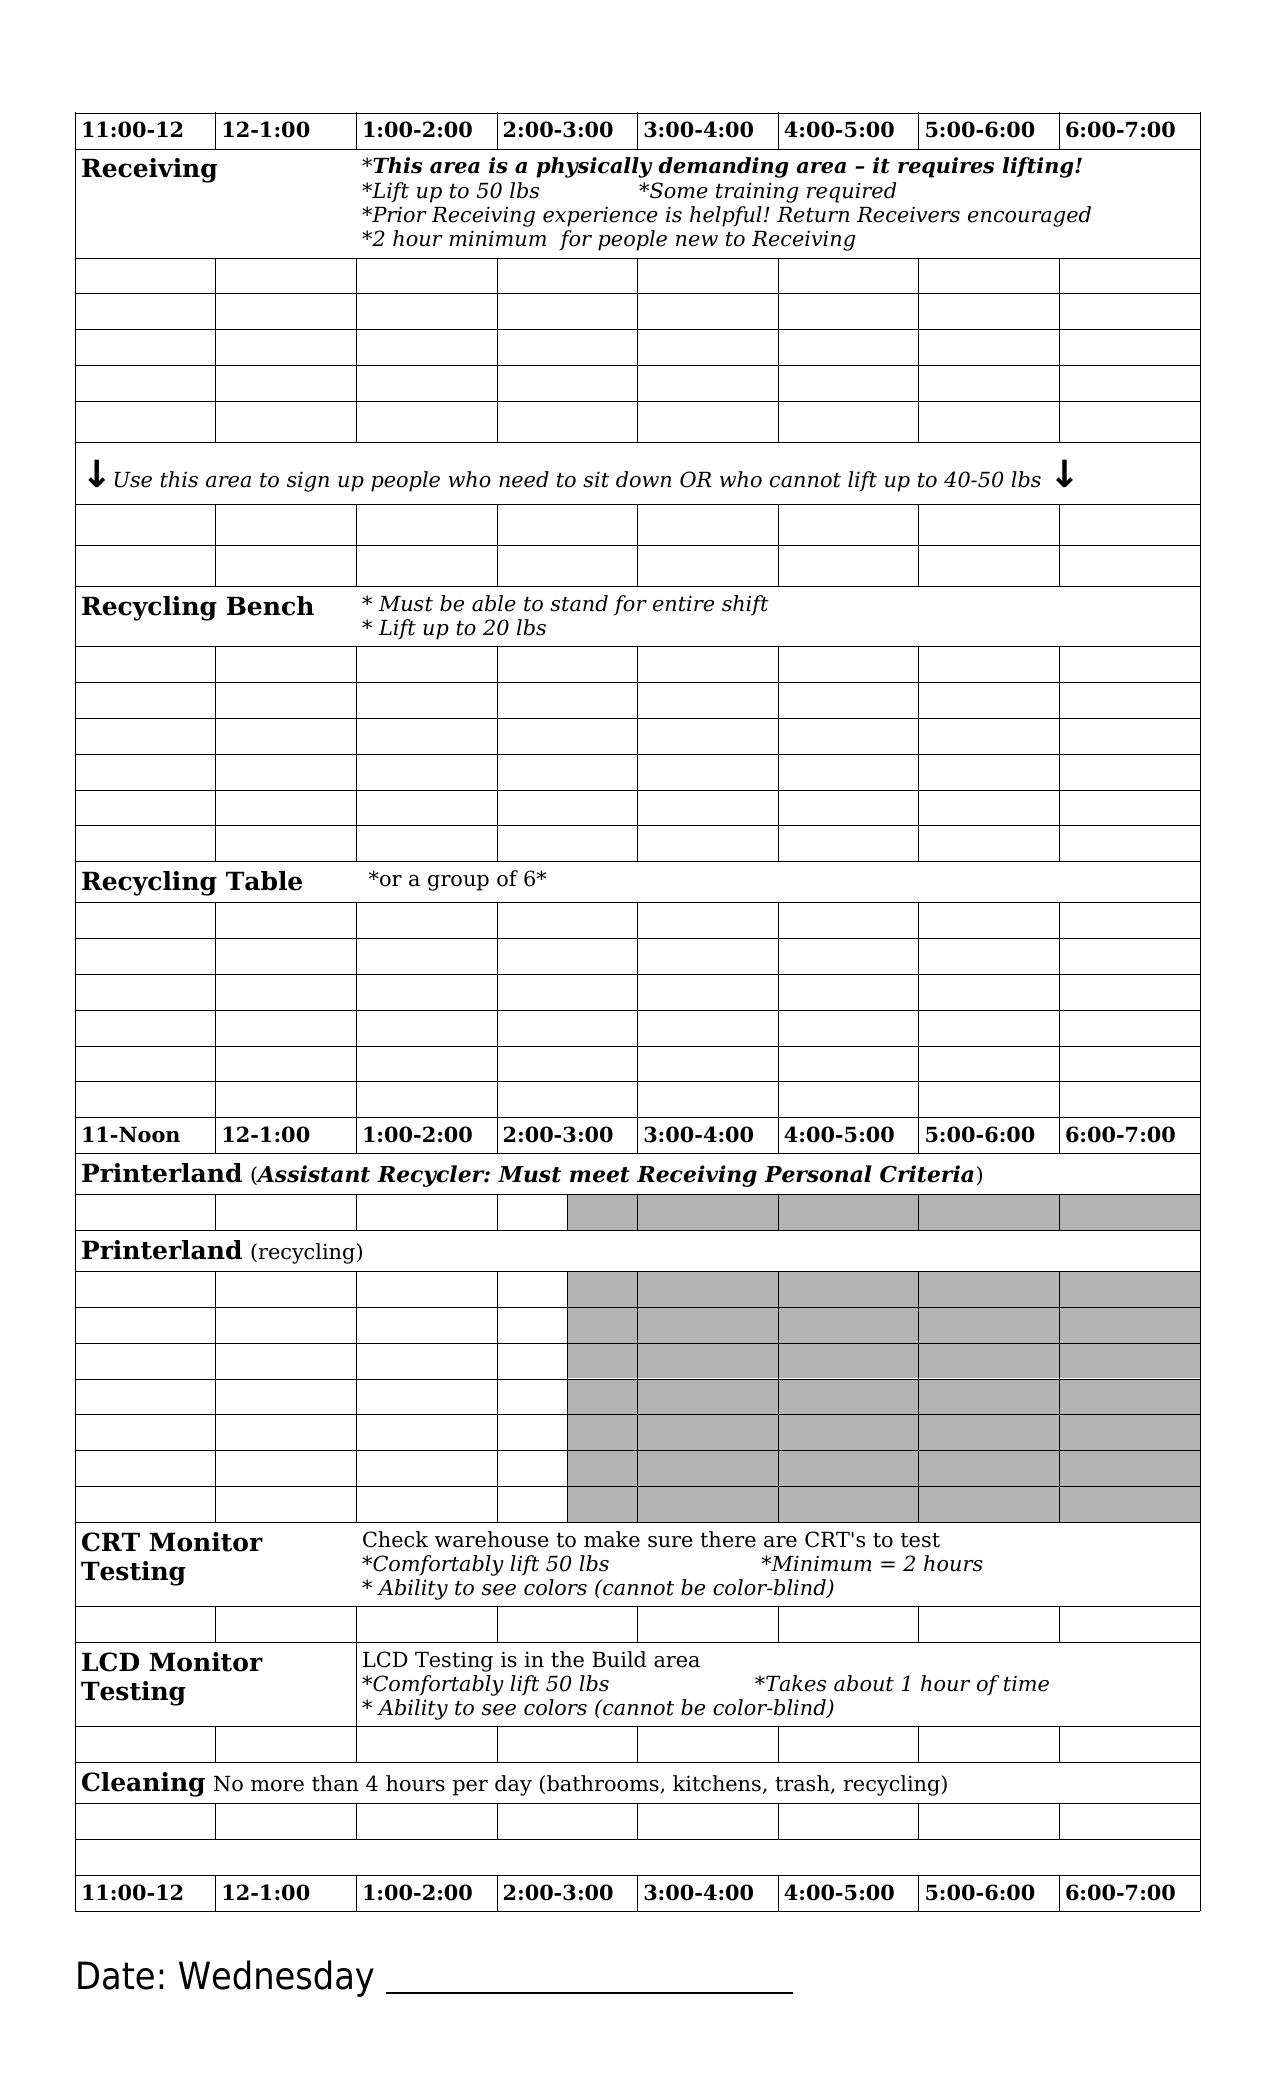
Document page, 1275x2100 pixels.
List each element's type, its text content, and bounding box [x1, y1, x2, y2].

table_cell [779, 903, 918, 938]
table_cell *or a group of 6* [356, 862, 1200, 902]
table_cell [216, 1308, 356, 1343]
table_cell [919, 719, 1059, 754]
table_header 2:00-3:00 [498, 114, 637, 148]
table_cell [779, 939, 918, 974]
table_cell [779, 975, 918, 1010]
table_cell [779, 1344, 918, 1378]
table_cell Recycling Bench [76, 587, 356, 646]
table_cell [638, 939, 778, 974]
table_cell [1060, 505, 1200, 545]
table_cell [357, 683, 497, 718]
table_cell [1060, 903, 1200, 938]
table_cell [638, 1195, 778, 1230]
table_cell [216, 294, 356, 329]
table_cell [357, 1607, 497, 1642]
table_cell [498, 1082, 637, 1117]
table_header 6:00-7:00 [1060, 114, 1200, 148]
table_cell [638, 330, 778, 365]
table_cell [1060, 1195, 1200, 1230]
table_cell [779, 719, 918, 754]
table_cell [216, 1727, 356, 1762]
table_cell [919, 1727, 1059, 1762]
table_cell [76, 366, 215, 401]
table_cell [919, 975, 1059, 1010]
table_cell [779, 1487, 918, 1522]
table_cell [76, 505, 215, 545]
table_cell [1060, 683, 1200, 718]
table_cell [779, 1308, 918, 1343]
table_cell [1060, 939, 1200, 974]
table_cell [779, 1415, 918, 1450]
table_cell [568, 1195, 637, 1230]
table_cell [919, 683, 1059, 718]
table_cell [498, 975, 637, 1010]
table_cell [919, 939, 1059, 974]
table_cell [216, 1195, 356, 1230]
table_cell 4:00-5:00 [779, 1118, 918, 1153]
table_cell [76, 1451, 215, 1486]
table_cell LCD Monitor Testing [76, 1643, 356, 1726]
table_cell [76, 1727, 215, 1762]
table_cell [357, 939, 497, 974]
table_cell [216, 1272, 356, 1307]
table_cell [216, 903, 356, 938]
table_cell [76, 719, 215, 754]
table_cell [638, 1344, 778, 1378]
table_cell [638, 1487, 778, 1522]
table_cell [76, 1487, 215, 1522]
table_header 5:00-6:00 [919, 114, 1059, 148]
table_cell [216, 719, 356, 754]
table_cell [919, 366, 1059, 401]
table_cell 4:00-5:00 [779, 1876, 918, 1911]
table_cell [76, 791, 215, 825]
table_cell [357, 903, 497, 938]
table_cell [357, 1451, 497, 1486]
table_cell [498, 546, 637, 586]
table_cell [919, 1308, 1059, 1343]
table_cell [779, 1451, 918, 1486]
table_cell [919, 546, 1059, 586]
table_cell [919, 505, 1059, 545]
table_cell 5:00-6:00 [919, 1876, 1059, 1911]
table_cell [638, 1011, 778, 1046]
table_cell Cleaning No more than 4 hours per day (bathrooms, kitchens, trash, recycling) [76, 1763, 1200, 1803]
table_cell 6:00-7:00 [1060, 1876, 1200, 1911]
table_cell [216, 683, 356, 718]
table_cell 2:00-3:00 [498, 1118, 637, 1153]
table_cell [498, 683, 637, 718]
table_cell [919, 826, 1059, 861]
table_cell [216, 755, 356, 789]
table_cell [216, 1380, 356, 1414]
table_cell [919, 1804, 1059, 1839]
table_cell [357, 259, 497, 293]
table_cell 1:00-2:00 [357, 1118, 497, 1153]
table_cell [779, 1727, 918, 1762]
table_cell [1060, 1727, 1200, 1762]
table_cell [498, 402, 637, 442]
table_cell [638, 546, 778, 586]
table_cell 11-Noon [76, 1118, 215, 1153]
table_cell [638, 647, 778, 682]
table_cell [498, 259, 637, 293]
table_cell [638, 1607, 778, 1642]
table_cell [498, 1804, 637, 1839]
table_cell [1060, 1487, 1200, 1522]
table_cell CRT Monitor Testing [76, 1523, 356, 1606]
table_cell [1060, 1308, 1200, 1343]
table_cell [1060, 259, 1200, 293]
table_cell 3:00-4:00 [638, 1118, 778, 1153]
table_cell [216, 1011, 356, 1046]
table_cell [638, 402, 778, 442]
table_cell [357, 975, 497, 1010]
table_cell [1060, 1607, 1200, 1642]
table_cell [357, 505, 497, 545]
table_cell [1060, 1380, 1200, 1414]
table_cell [216, 1607, 356, 1642]
table_cell 12-1:00 [216, 1876, 356, 1911]
table_cell [568, 1272, 637, 1307]
table_cell [216, 330, 356, 365]
table_cell [76, 1308, 215, 1343]
table_cell Printerland (Assistant Recycler: Must meet Receiving Personal Criteria) [76, 1154, 1200, 1194]
table_cell [76, 1380, 215, 1414]
table_cell [919, 1487, 1059, 1522]
table_cell [76, 1415, 215, 1450]
table_cell 5:00-6:00 [919, 1118, 1059, 1153]
table_cell [498, 1047, 637, 1081]
table_cell [1060, 294, 1200, 329]
table_cell [638, 1804, 778, 1839]
table_cell [498, 330, 637, 365]
table_cell [779, 647, 918, 682]
table_cell [1060, 1272, 1200, 1307]
table_cell [1060, 755, 1200, 789]
table_cell Printerland (recycling) [76, 1231, 1200, 1271]
table_cell [779, 791, 918, 825]
table_cell [357, 719, 497, 754]
table_cell [216, 505, 356, 545]
table_cell [216, 1451, 356, 1486]
table_cell [216, 259, 356, 293]
table_cell [357, 1011, 497, 1046]
table_cell [357, 1272, 497, 1307]
table_header 11:00-12 [76, 114, 215, 148]
table_cell [919, 294, 1059, 329]
table_cell [216, 647, 356, 682]
table_cell 2:00-3:00 [498, 1876, 637, 1911]
table_cell Check warehouse to make sure there are CRT's to test *Comfortably lift 50 lbs *Minimum = 2 hours * Ability to see colors (cannot be color-blind) [356, 1523, 1200, 1606]
table_cell [498, 719, 637, 754]
table_cell [638, 1380, 778, 1414]
table_cell [498, 903, 637, 938]
table_cell [216, 1804, 356, 1839]
table_cell [357, 1195, 497, 1230]
table_cell [779, 1011, 918, 1046]
table_cell [498, 1380, 567, 1414]
table_cell [76, 939, 215, 974]
table_cell [779, 294, 918, 329]
table_cell [76, 1804, 215, 1839]
table_cell [1060, 1047, 1200, 1081]
table_cell [216, 1082, 356, 1117]
table_cell [76, 259, 215, 293]
table_cell [779, 402, 918, 442]
table_cell [638, 719, 778, 754]
table_cell [638, 1451, 778, 1486]
table_cell [1060, 1804, 1200, 1839]
table_cell [919, 903, 1059, 938]
table_cell [1060, 719, 1200, 754]
table_cell [638, 903, 778, 938]
table_cell [216, 1415, 356, 1450]
table_cell [498, 1011, 637, 1046]
table_cell [76, 1047, 215, 1081]
table_cell *This area is a physically demanding area – it requires lifting! *Lift up to 50 lbs *Some training required *Prior Receiving experience is helpful! Return Receivers encouraged *2 hour minimum for people new to Receiving [356, 150, 1200, 257]
table_cell [779, 826, 918, 861]
table_cell [1060, 647, 1200, 682]
table_cell [1060, 366, 1200, 401]
table_cell [638, 683, 778, 718]
table_cell [357, 1344, 497, 1378]
table_cell [779, 330, 918, 365]
table_cell [779, 259, 918, 293]
table_cell [76, 1082, 215, 1117]
table_cell [1060, 1011, 1200, 1046]
table_cell [357, 546, 497, 586]
table_cell [76, 903, 215, 938]
table_cell [1060, 975, 1200, 1010]
table_cell [498, 1344, 567, 1378]
table_cell [919, 402, 1059, 442]
text Date: Wednesday [75, 1954, 1200, 1998]
table_cell [638, 366, 778, 401]
table_cell [216, 366, 356, 401]
table_cell 12-1:00 [216, 1118, 356, 1153]
table_cell [498, 366, 637, 401]
table_cell [779, 755, 918, 789]
table_cell [779, 546, 918, 586]
table_cell [779, 505, 918, 545]
table_cell [1060, 1082, 1200, 1117]
table_cell [357, 1082, 497, 1117]
table_cell [779, 683, 918, 718]
table_cell [216, 546, 356, 586]
table_cell [638, 791, 778, 825]
table_cell [779, 1047, 918, 1081]
table_cell [1060, 826, 1200, 861]
table_cell [357, 1804, 497, 1839]
table_cell ↓Use this area to sign up people who need to sit down OR who cannot lift up to 40-50 lbs ↓ [76, 443, 1200, 504]
table_cell [919, 1607, 1059, 1642]
table_cell [76, 1607, 215, 1642]
table_cell [76, 330, 215, 365]
table_cell [638, 1047, 778, 1081]
table_cell [919, 647, 1059, 682]
table_cell [76, 826, 215, 861]
table_cell 11:00-12 [76, 1876, 215, 1911]
table_cell [638, 975, 778, 1010]
table_cell [919, 1415, 1059, 1450]
table_cell [638, 1415, 778, 1450]
table_cell [498, 1607, 637, 1642]
table_cell [919, 259, 1059, 293]
table_cell 6:00-7:00 [1060, 1118, 1200, 1153]
table_cell [498, 1451, 567, 1486]
table_cell [779, 1607, 918, 1642]
table_cell [638, 826, 778, 861]
table_cell [76, 1840, 1200, 1875]
table_header 3:00-4:00 [638, 114, 778, 148]
table_cell [357, 294, 497, 329]
table_cell [568, 1344, 637, 1378]
table_cell [357, 1415, 497, 1450]
table_cell [779, 1380, 918, 1414]
table_cell [919, 1082, 1059, 1117]
table_cell 1:00-2:00 [357, 1876, 497, 1911]
table_cell [216, 791, 356, 825]
table_cell Receiving [76, 150, 356, 257]
table_cell [1060, 546, 1200, 586]
table_cell [76, 683, 215, 718]
table_cell [1060, 402, 1200, 442]
table_cell [1060, 791, 1200, 825]
table_cell [919, 791, 1059, 825]
table_cell [919, 1272, 1059, 1307]
table_cell [216, 1047, 356, 1081]
table_cell [76, 402, 215, 442]
table_cell [357, 402, 497, 442]
table_cell [638, 259, 778, 293]
table_cell [498, 939, 637, 974]
table_cell [568, 1487, 637, 1522]
table_cell [216, 1487, 356, 1522]
table_cell [76, 975, 215, 1010]
table_cell [638, 1308, 778, 1343]
table_cell [357, 366, 497, 401]
table_cell [498, 647, 637, 682]
table_cell [357, 791, 497, 825]
table_cell [357, 647, 497, 682]
table_cell [919, 1380, 1059, 1414]
table_cell [498, 1727, 637, 1762]
table_header 12-1:00 [216, 114, 356, 148]
table_cell [919, 1344, 1059, 1378]
table_cell [1060, 330, 1200, 365]
table_cell [498, 1272, 567, 1307]
table_cell [919, 1011, 1059, 1046]
table_cell [498, 294, 637, 329]
table_cell [919, 1195, 1059, 1230]
table_cell [76, 546, 215, 586]
table_cell [216, 826, 356, 861]
table_cell [357, 1380, 497, 1414]
table_cell [779, 366, 918, 401]
table_cell [779, 1082, 918, 1117]
table_cell [568, 1380, 637, 1414]
table_cell [76, 1011, 215, 1046]
table_cell [919, 1047, 1059, 1081]
table_cell [357, 1308, 497, 1343]
table_cell [498, 826, 637, 861]
table_cell [498, 1195, 567, 1230]
table_cell [216, 402, 356, 442]
table_cell [568, 1308, 637, 1343]
table_cell [216, 939, 356, 974]
table_cell [779, 1272, 918, 1307]
table_cell [357, 826, 497, 861]
table_cell [498, 791, 637, 825]
table_cell [638, 505, 778, 545]
table_cell [76, 1344, 215, 1378]
table_cell 3:00-4:00 [638, 1876, 778, 1911]
table_cell [357, 1727, 497, 1762]
table_cell [76, 1195, 215, 1230]
table_cell [216, 1344, 356, 1378]
table_cell [1060, 1451, 1200, 1486]
table_cell [638, 1727, 778, 1762]
table_cell [357, 330, 497, 365]
table_cell [779, 1804, 918, 1839]
table_cell Recycling Table [76, 862, 356, 902]
table_cell [1060, 1415, 1200, 1450]
table_cell [1060, 1344, 1200, 1378]
table_cell [76, 755, 215, 789]
table_cell [498, 505, 637, 545]
table_cell [498, 1415, 567, 1450]
table_cell [498, 1487, 567, 1522]
table_cell LCD Testing is in the Build area *Comfortably lift 50 lbs *Takes about 1 hour of time * Ability to see colors (cannot be color-blind) [357, 1643, 1200, 1726]
table_cell [568, 1451, 637, 1486]
table_cell [216, 975, 356, 1010]
table_cell [638, 294, 778, 329]
table_cell [919, 330, 1059, 365]
table_cell [76, 294, 215, 329]
table_cell [638, 1082, 778, 1117]
table_cell [357, 1047, 497, 1081]
table_cell [498, 755, 637, 789]
table_cell [568, 1415, 637, 1450]
table_header 1:00-2:00 [357, 114, 497, 148]
table_cell [638, 1272, 778, 1307]
table_header 4:00-5:00 [779, 114, 918, 148]
table_cell [638, 755, 778, 789]
table_cell [357, 755, 497, 789]
table_cell [498, 1308, 567, 1343]
table_cell [357, 1487, 497, 1522]
table_cell [779, 1195, 918, 1230]
table_cell * Must be able to stand for entire shift * Lift up to 20 lbs [356, 587, 1200, 646]
table_cell [76, 647, 215, 682]
table_cell [76, 1272, 215, 1307]
table_cell [919, 1451, 1059, 1486]
table_cell [919, 755, 1059, 789]
